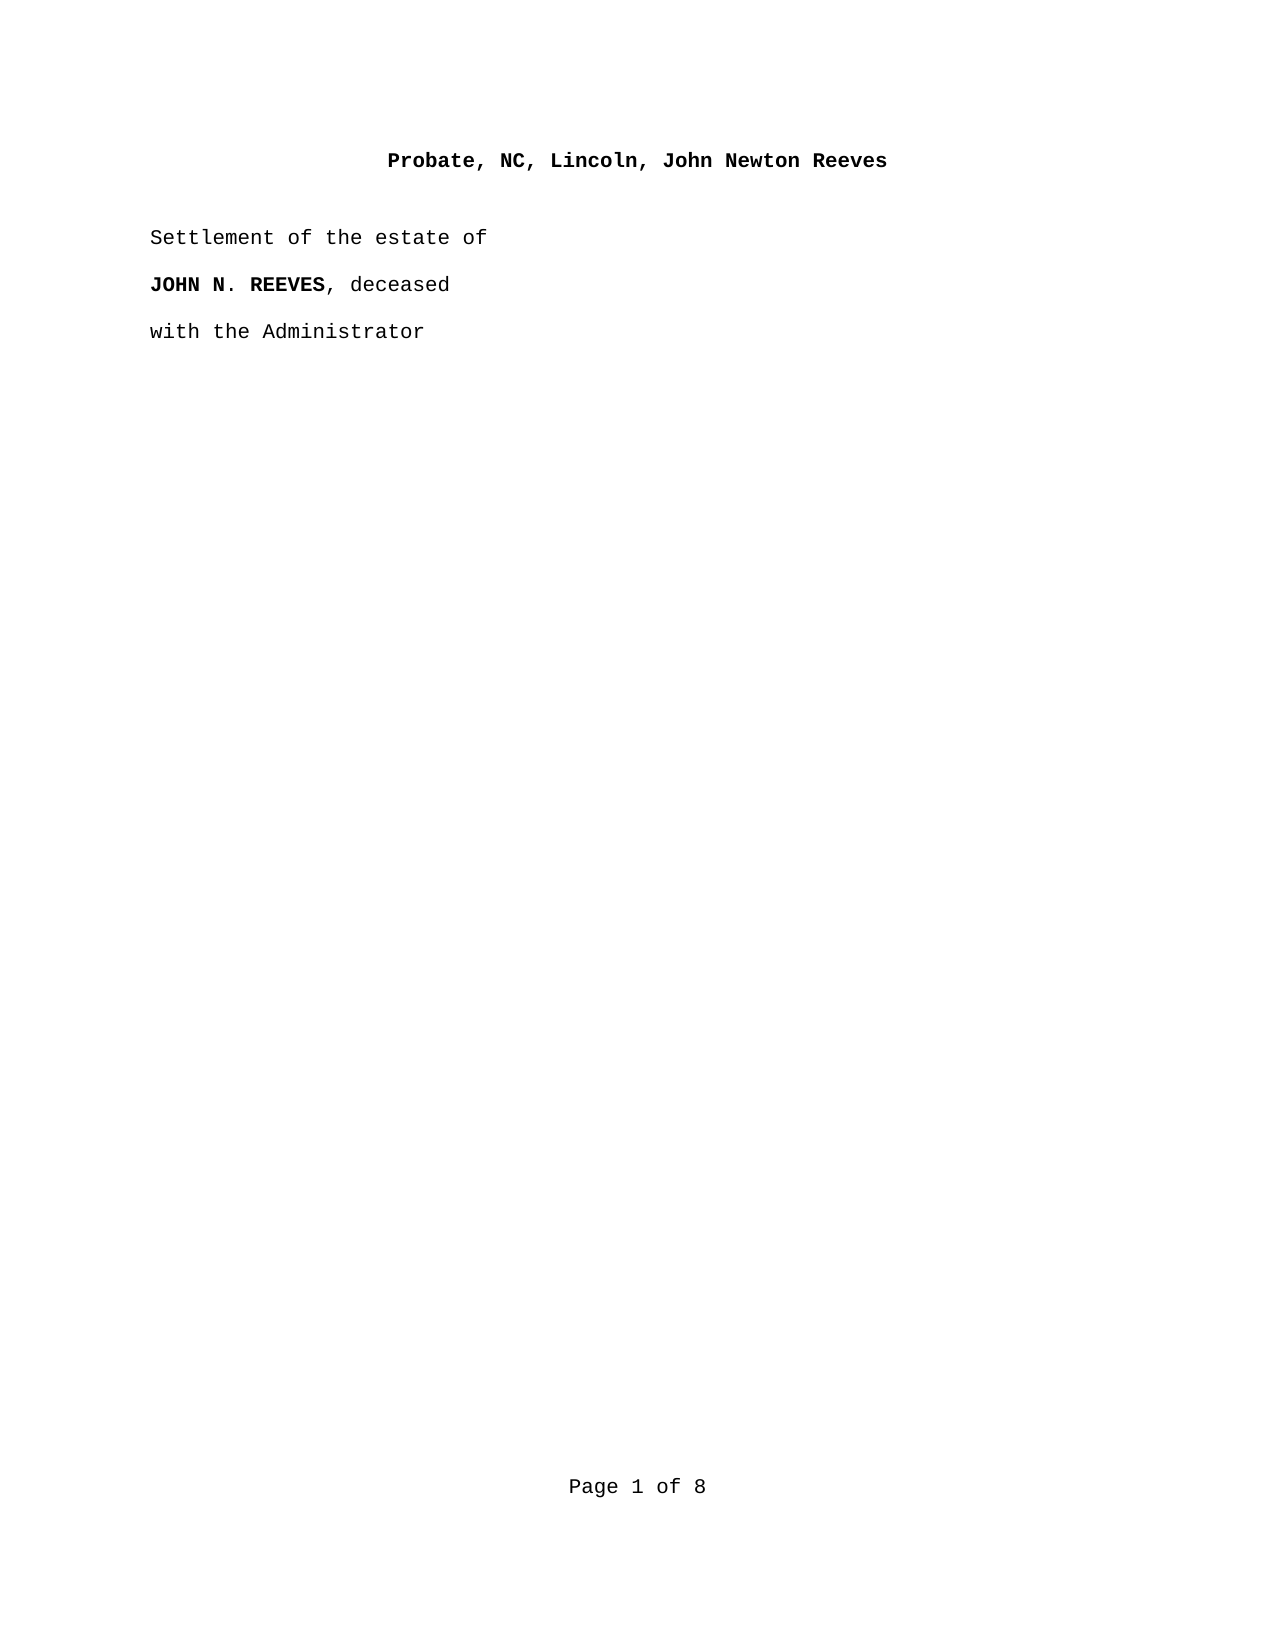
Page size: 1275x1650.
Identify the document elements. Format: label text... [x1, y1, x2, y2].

text John N. Reeves, deceased [150, 274, 1125, 298]
text with the Administrator [150, 321, 1125, 345]
text Settlement of the estate of [150, 227, 1125, 250]
